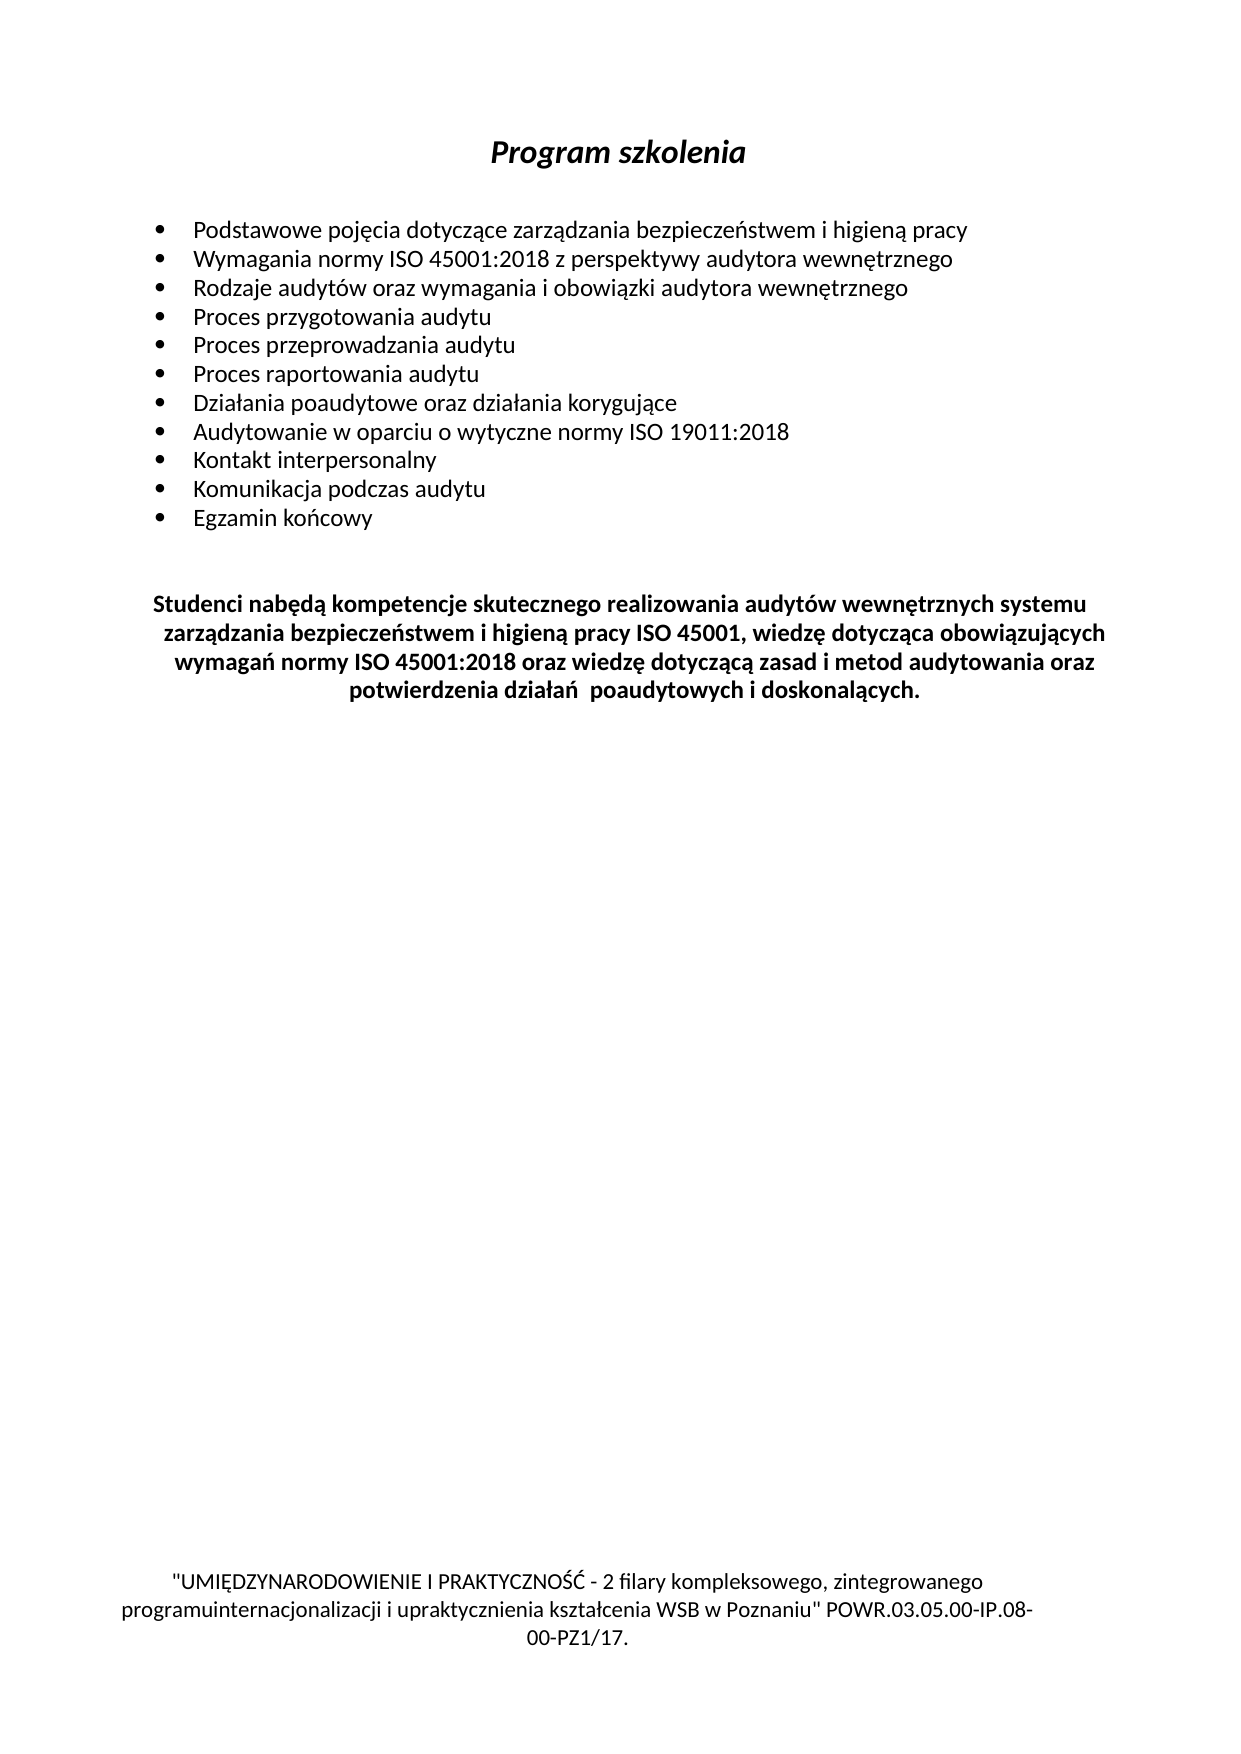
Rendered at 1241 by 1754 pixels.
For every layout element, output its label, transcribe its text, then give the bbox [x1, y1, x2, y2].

list Proces przeprowadzania audytu [156, 331, 1122, 360]
list Kontakt interpersonalny [156, 446, 1122, 475]
list Działania poaudytowe oraz działania korygujące [156, 388, 1122, 417]
text Program szkolenia [118, 131, 1122, 172]
list Egzamin końcowy [156, 503, 1122, 532]
list Podstawowe pojęcia dotyczące zarządzania bezpieczeństwem i higieną pracy [156, 216, 1122, 245]
list Proces przygotowania audytu [156, 302, 1122, 331]
list Wymagania normy ISO 45001:2018 z perspektywy audytora wewnętrznego [156, 245, 1122, 273]
text Studenci nabędą kompetencje skutecznego realizowania audytów wewnętrznych systemu zarządzania bezpieczeństwem i higieną pracy ISO 45001, wiedzę dotycząca obowiązujących wymagań normy ISO 45001:2018 oraz wiedzę dotyczącą zasad i metod audytowania oraz potwierdzenia działań poaudytowych i doskonalących. [118, 590, 1122, 705]
list Komunikacja podczas audytu [156, 475, 1122, 503]
list Audytowanie w oparciu o wytyczne normy ISO 19011:2018 [156, 417, 1122, 446]
list Proces raportowania audytu [156, 360, 1122, 388]
list Rodzaje audytów oraz wymagania i obowiązki audytora wewnętrznego [156, 273, 1122, 302]
